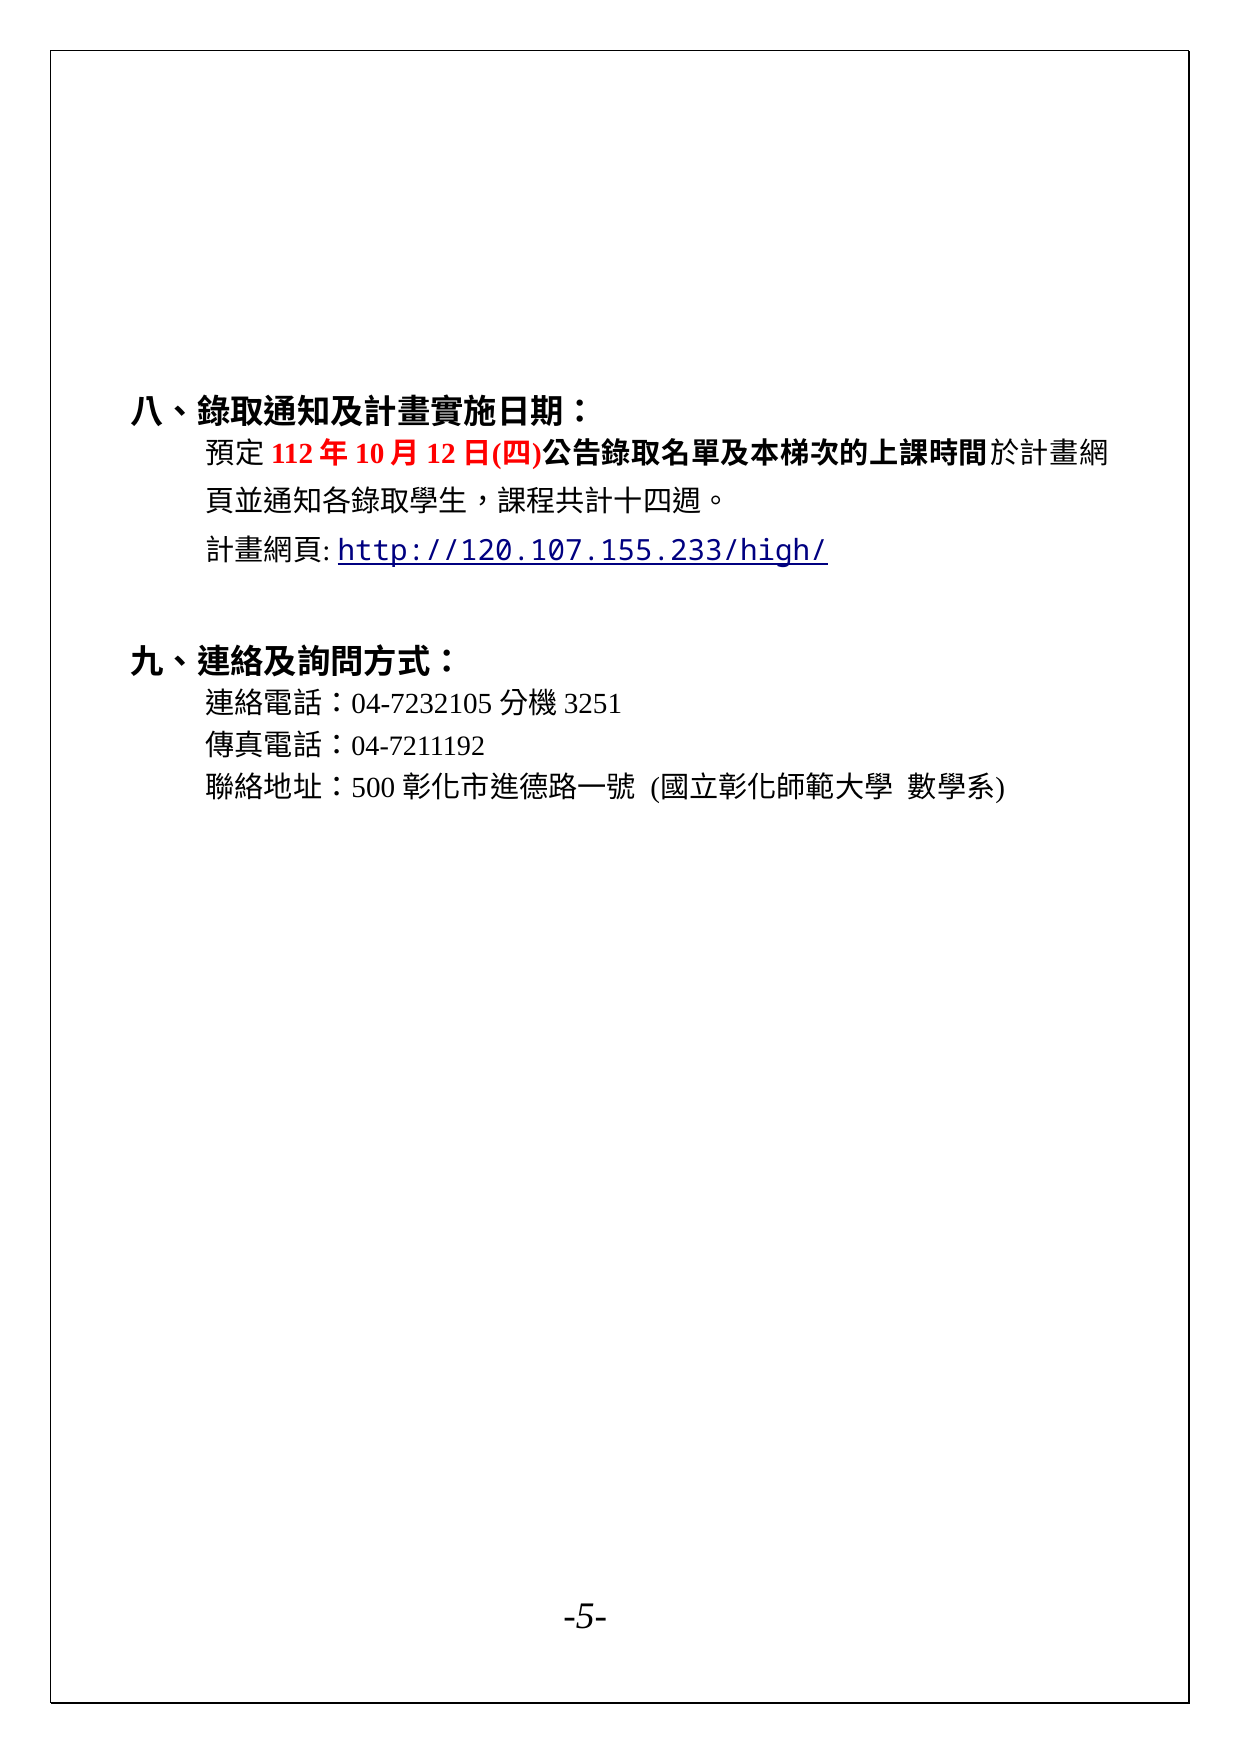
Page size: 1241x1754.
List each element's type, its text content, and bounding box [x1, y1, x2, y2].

text 連絡電話：04-7232105 分機3251 [205, 679, 1109, 722]
text 計畫網頁: http://120.107.155.233/high/ [205, 526, 1109, 569]
text 九、連絡及詢問方式： [130, 617, 1109, 679]
text 聯絡地址：500 彰化市進德路一號 (國立彰化師範大學 數學系) [205, 764, 1109, 806]
text 八、錄取通知及計畫實施日期： [130, 367, 1109, 429]
text 傳真電話：04-7211192 [205, 722, 1109, 764]
text 預定112年10月12日(四)公告錄取名單及本梯次的上課時間於計畫網頁並通知各錄取學生，課程共計十四週。 [205, 429, 1109, 520]
